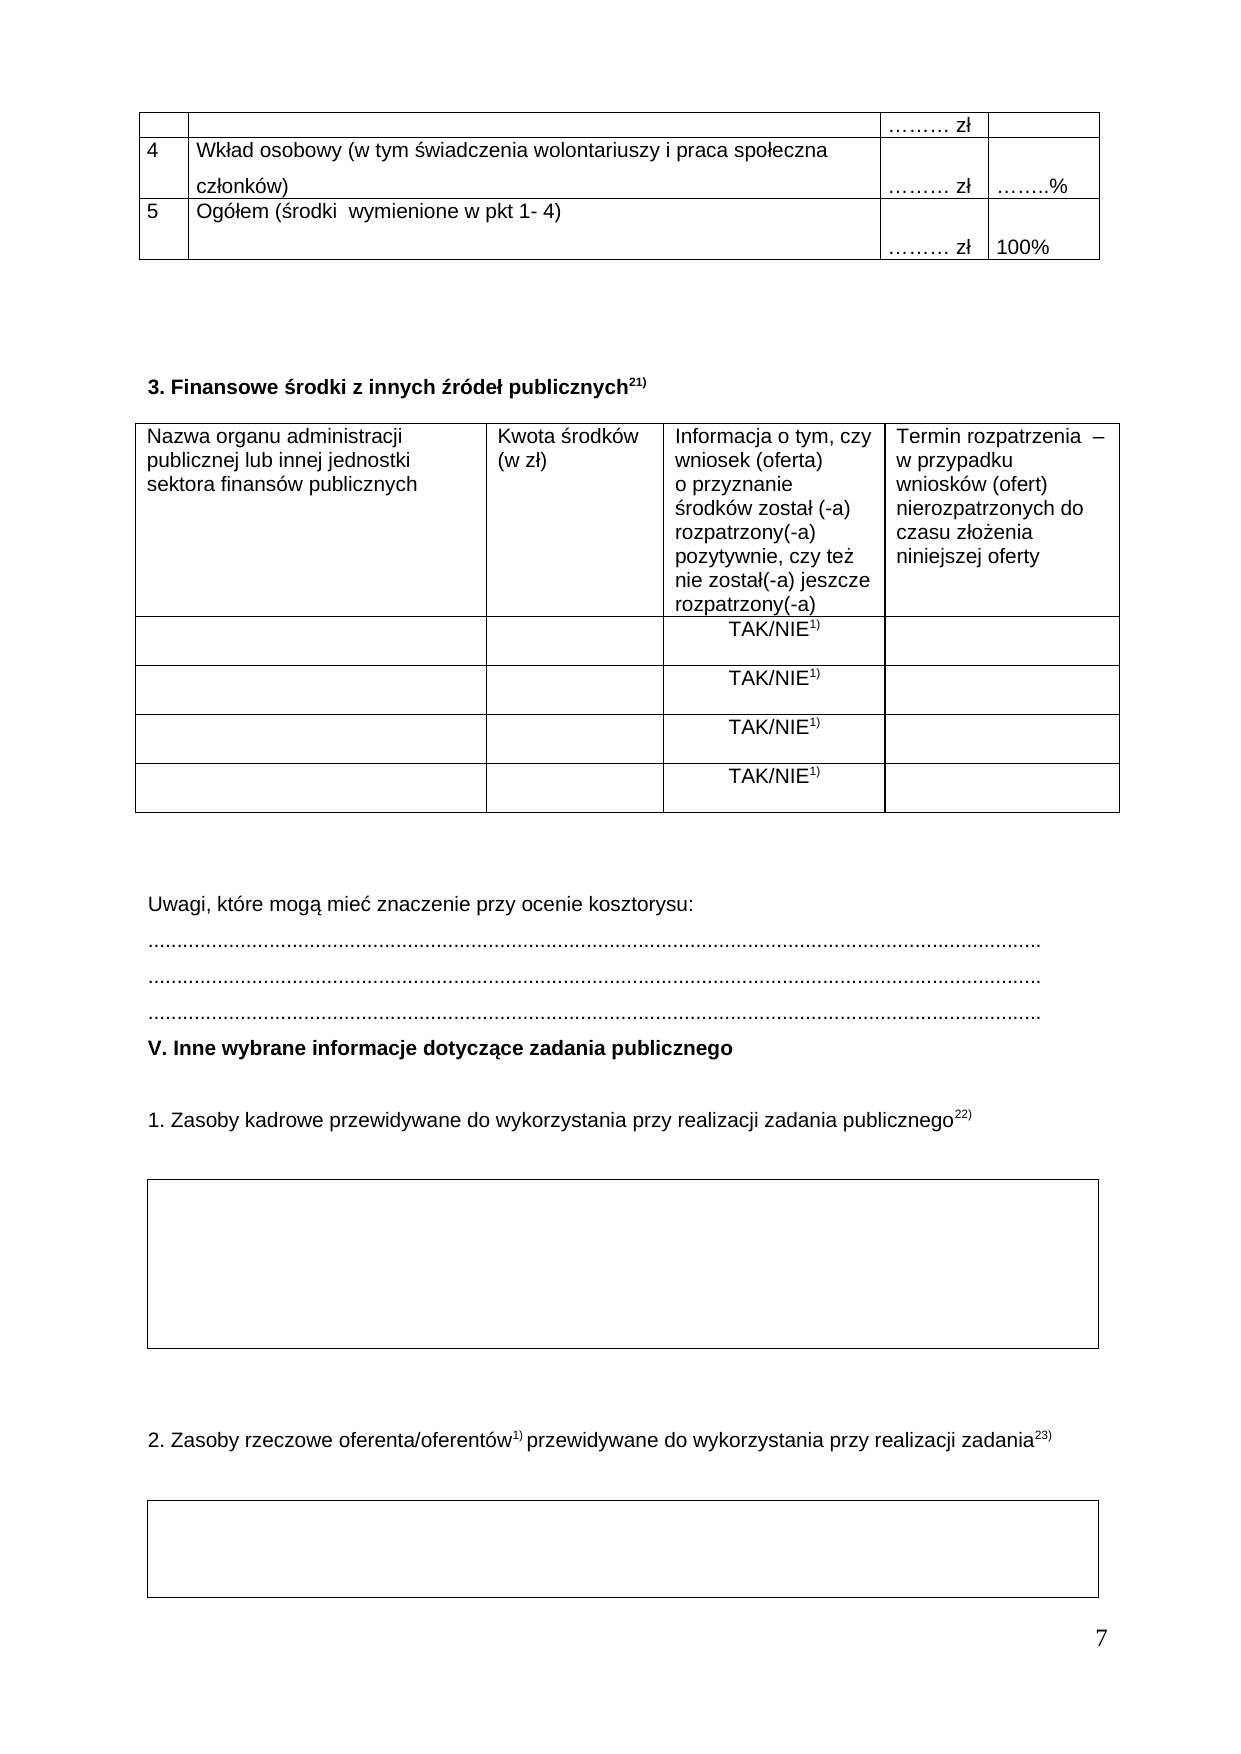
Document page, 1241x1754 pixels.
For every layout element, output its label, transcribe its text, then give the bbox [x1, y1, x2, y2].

table_cell Wkład osobowy (w tym świadczenia wolontariuszy i praca społeczna członków) [189, 138, 880, 198]
text Uwagi, które mogą mieć znaczenie przy ocenie kosztorysu: [148, 892, 1107, 916]
table_cell [487, 666, 663, 714]
table_cell TAK/NIE1) [664, 666, 884, 714]
table_cell [140, 113, 188, 137]
table_cell [487, 715, 663, 763]
table_cell [189, 113, 880, 137]
table_cell ……… zł [881, 113, 988, 137]
table_header Nazwa organu administracji publicznej lub innej jednostki sektora finansów publicznych [136, 424, 486, 616]
table_cell 5 [140, 199, 188, 259]
table_cell [886, 764, 1119, 812]
table_cell [136, 617, 486, 665]
table_cell [136, 715, 486, 763]
table_cell Ogółem (środki wymienione w pkt 1- 4) [189, 199, 880, 259]
table_header [148, 1501, 1098, 1597]
table_cell ……… zł [881, 199, 988, 259]
table_cell TAK/NIE1) [664, 617, 884, 665]
table_cell [886, 715, 1119, 763]
table_header [148, 1180, 1098, 1348]
text V. Inne wybrane informacje dotyczące zadania publicznego [148, 1036, 1093, 1059]
table_cell [989, 113, 1099, 137]
table_cell ……… zł [881, 138, 988, 198]
table_cell TAK/NIE1) [664, 764, 884, 812]
table_header Termin rozpatrzenia – w przypadku wniosków (ofert) nierozpatrzonych do czasu złożenia niniejszej oferty [886, 424, 1119, 616]
text ........................................................................................................................................................... [148, 964, 1107, 988]
table_cell 100% [989, 199, 1099, 259]
table_cell ……..% [989, 138, 1099, 198]
table_cell [886, 666, 1119, 714]
table_header Kwota środków (w zł) [487, 424, 663, 616]
table_cell [136, 666, 486, 714]
text 3. Finansowe środki z innych źródeł publicznych21) [148, 375, 1107, 399]
table_header Informacja o tym, czy wniosek (oferta) o przyznanie środków został (-a) rozpatrzony(-a) pozytywnie, czy też nie został(-a) jeszcze rozpatrzony(-a) [664, 424, 884, 616]
table_cell [487, 764, 663, 812]
table_cell [487, 617, 663, 665]
text 2. Zasoby rzeczowe oferenta/oferentów1) przewidywane do wykorzystania przy realizacji zadania23) [148, 1428, 1093, 1452]
table_cell 4 [140, 138, 188, 198]
text ........................................................................................................................................................... [148, 928, 1107, 952]
table_cell [136, 764, 486, 812]
text ........................................................................................................................................................... [148, 999, 1107, 1023]
table_cell [886, 617, 1119, 665]
text 1. Zasoby kadrowe przewidywane do wykorzystania przy realizacji zadania publicznego22) [148, 1107, 1093, 1131]
table_cell TAK/NIE1) [664, 715, 884, 763]
